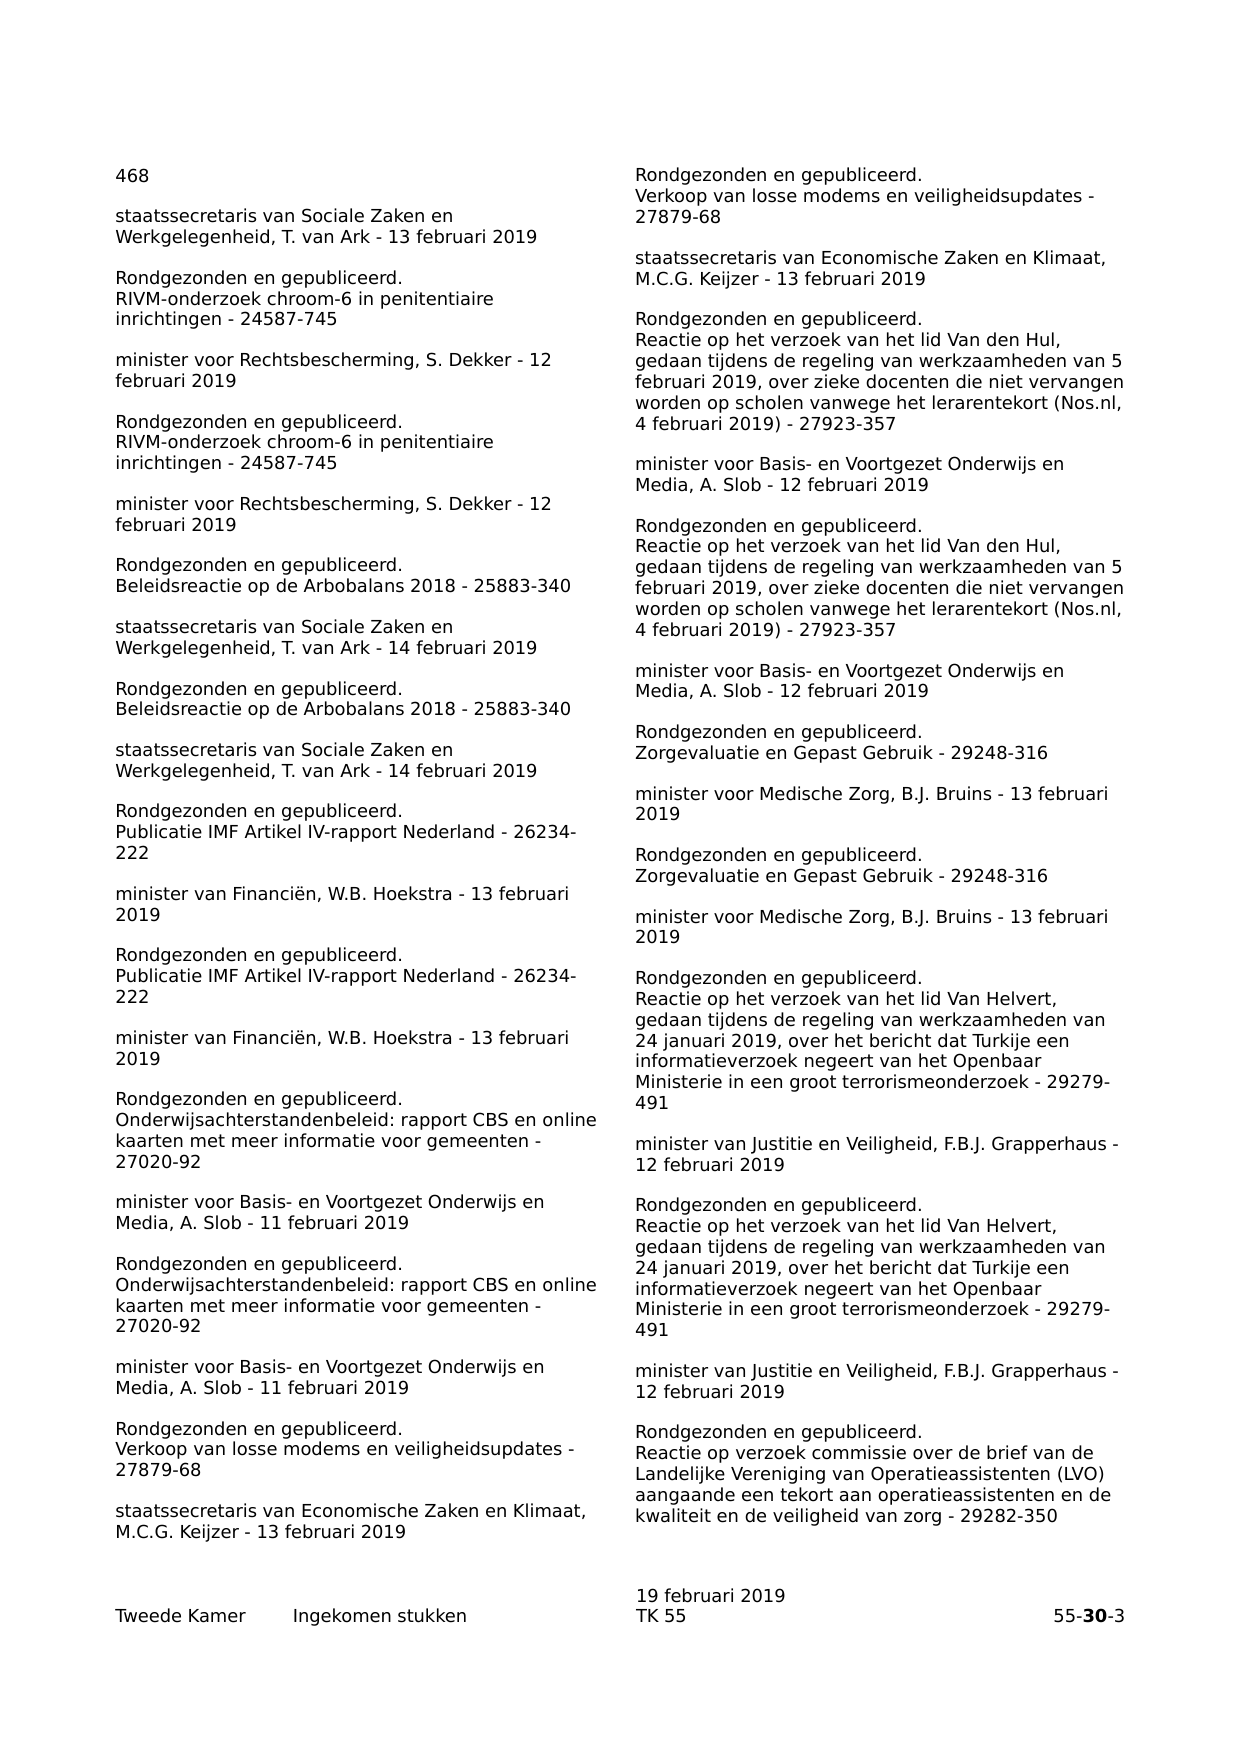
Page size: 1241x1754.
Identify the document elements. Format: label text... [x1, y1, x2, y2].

text Rondgezonden en gepubliceerd. [115, 268, 605, 288]
text minister voor Basis- en Voortgezet Onderwijs en Media, A. Slob - 11 februari 2019 [115, 1357, 605, 1398]
text Rondgezonden en gepubliceerd. [115, 945, 605, 966]
text Rondgezonden en gepubliceerd. [635, 1195, 1125, 1216]
text Rondgezonden en gepubliceerd. [115, 801, 605, 822]
text Reactie op verzoek commissie over de brief van de Landelijke Vereniging van Operatieassistenten (LVO) aangaande een tekort aan operatieassistenten en de kwaliteit en de veiligheid van zorg - 29282-350 [635, 1443, 1125, 1526]
text Publicatie IMF Artikel IV-rapport Nederland - 26234-222 [115, 966, 605, 1008]
text Rondgezonden en gepubliceerd. [635, 1422, 1125, 1443]
text Reactie op het verzoek van het lid Van den Hul, gedaan tijdens de regeling van werkzaamheden van 5 februari 2019, over zieke docenten die niet vervangen worden op scholen vanwege het lerarentekort (Nos.nl, 4 februari 2019) - 27923-357 [635, 536, 1125, 640]
text Beleidsreactie op de Arbobalans 2018 - 25883-340 [115, 699, 605, 720]
text staatssecretaris van Economische Zaken en Klimaat, M.C.G. Keijzer - 13 februari 2019 [635, 248, 1125, 289]
text 468 [115, 165, 605, 186]
text staatssecretaris van Economische Zaken en Klimaat, M.C.G. Keijzer - 13 februari 2019 [115, 1501, 605, 1542]
text minister voor Medische Zorg, B.J. Bruins - 13 februari 2019 [635, 906, 1125, 948]
text minister voor Rechtsbescherming, S. Dekker - 12 februari 2019 [115, 350, 605, 391]
text Rondgezonden en gepubliceerd. [115, 1089, 605, 1110]
text Rondgezonden en gepubliceerd. [635, 516, 1125, 536]
text Rondgezonden en gepubliceerd. [115, 555, 605, 576]
text Zorgevaluatie en Gepast Gebruik - 29248-316 [635, 743, 1125, 763]
text Reactie op het verzoek van het lid Van den Hul, gedaan tijdens de regeling van werkzaamheden van 5 februari 2019, over zieke docenten die niet vervangen worden op scholen vanwege het lerarentekort (Nos.nl, 4 februari 2019) - 27923-357 [635, 330, 1125, 434]
text Rondgezonden en gepubliceerd. [635, 309, 1125, 330]
text Rondgezonden en gepubliceerd. [115, 678, 605, 699]
text minister voor Basis- en Voortgezet Onderwijs en Media, A. Slob - 12 februari 2019 [635, 454, 1125, 496]
text minister voor Rechtsbescherming, S. Dekker - 12 februari 2019 [115, 494, 605, 535]
text Verkoop van losse modems en veiligheidsupdates - 27879-68 [635, 186, 1125, 228]
text Rondgezonden en gepubliceerd. [115, 1254, 605, 1274]
text minister voor Basis- en Voortgezet Onderwijs en Media, A. Slob - 12 februari 2019 [635, 660, 1125, 702]
text Reactie op het verzoek van het lid Van Helvert, gedaan tijdens de regeling van werkzaamheden van 24 januari 2019, over het bericht dat Turkije een informatieverzoek negeert van het Openbaar Ministerie in een groot terrorismeonderzoek - 29279-491 [635, 989, 1125, 1114]
text Beleidsreactie op de Arbobalans 2018 - 25883-340 [115, 576, 605, 597]
text minister van Financiën, W.B. Hoekstra - 13 februari 2019 [115, 1028, 605, 1069]
text Rondgezonden en gepubliceerd. [115, 411, 605, 432]
text minister voor Basis- en Voortgezet Onderwijs en Media, A. Slob - 11 februari 2019 [115, 1192, 605, 1234]
text RIVM-onderzoek chroom-6 in penitentiaire inrichtingen - 24587-745 [115, 432, 605, 474]
text Onderwijsachterstandenbeleid: rapport CBS en online kaarten met meer informatie voor gemeenten - 27020-92 [115, 1110, 605, 1172]
text staatssecretaris van Sociale Zaken en Werkgelegenheid, T. van Ark - 14 februari 2019 [115, 617, 605, 658]
text Rondgezonden en gepubliceerd. [635, 968, 1125, 989]
text minister van Financiën, W.B. Hoekstra - 13 februari 2019 [115, 884, 605, 925]
text RIVM-onderzoek chroom-6 in penitentiaire inrichtingen - 24587-745 [115, 288, 605, 330]
text Verkoop van losse modems en veiligheidsupdates - 27879-68 [115, 1439, 605, 1481]
text Rondgezonden en gepubliceerd. [635, 165, 1125, 186]
text Rondgezonden en gepubliceerd. [635, 845, 1125, 866]
text minister van Justitie en Veiligheid, F.B.J. Grapperhaus - 12 februari 2019 [635, 1361, 1125, 1402]
text Onderwijsachterstandenbeleid: rapport CBS en online kaarten met meer informatie voor gemeenten - 27020-92 [115, 1274, 605, 1337]
text minister van Justitie en Veiligheid, F.B.J. Grapperhaus - 12 februari 2019 [635, 1134, 1125, 1175]
text minister voor Medische Zorg, B.J. Bruins - 13 februari 2019 [635, 783, 1125, 825]
text Zorgevaluatie en Gepast Gebruik - 29248-316 [635, 866, 1125, 886]
text Rondgezonden en gepubliceerd. [115, 1418, 605, 1439]
text Publicatie IMF Artikel IV-rapport Nederland - 26234-222 [115, 822, 605, 864]
text staatssecretaris van Sociale Zaken en Werkgelegenheid, T. van Ark - 13 februari 2019 [115, 206, 605, 248]
text Rondgezonden en gepubliceerd. [635, 722, 1125, 743]
text staatssecretaris van Sociale Zaken en Werkgelegenheid, T. van Ark - 14 februari 2019 [115, 740, 605, 781]
text Reactie op het verzoek van het lid Van Helvert, gedaan tijdens de regeling van werkzaamheden van 24 januari 2019, over het bericht dat Turkije een informatieverzoek negeert van het Openbaar Ministerie in een groot terrorismeonderzoek - 29279-491 [635, 1216, 1125, 1341]
